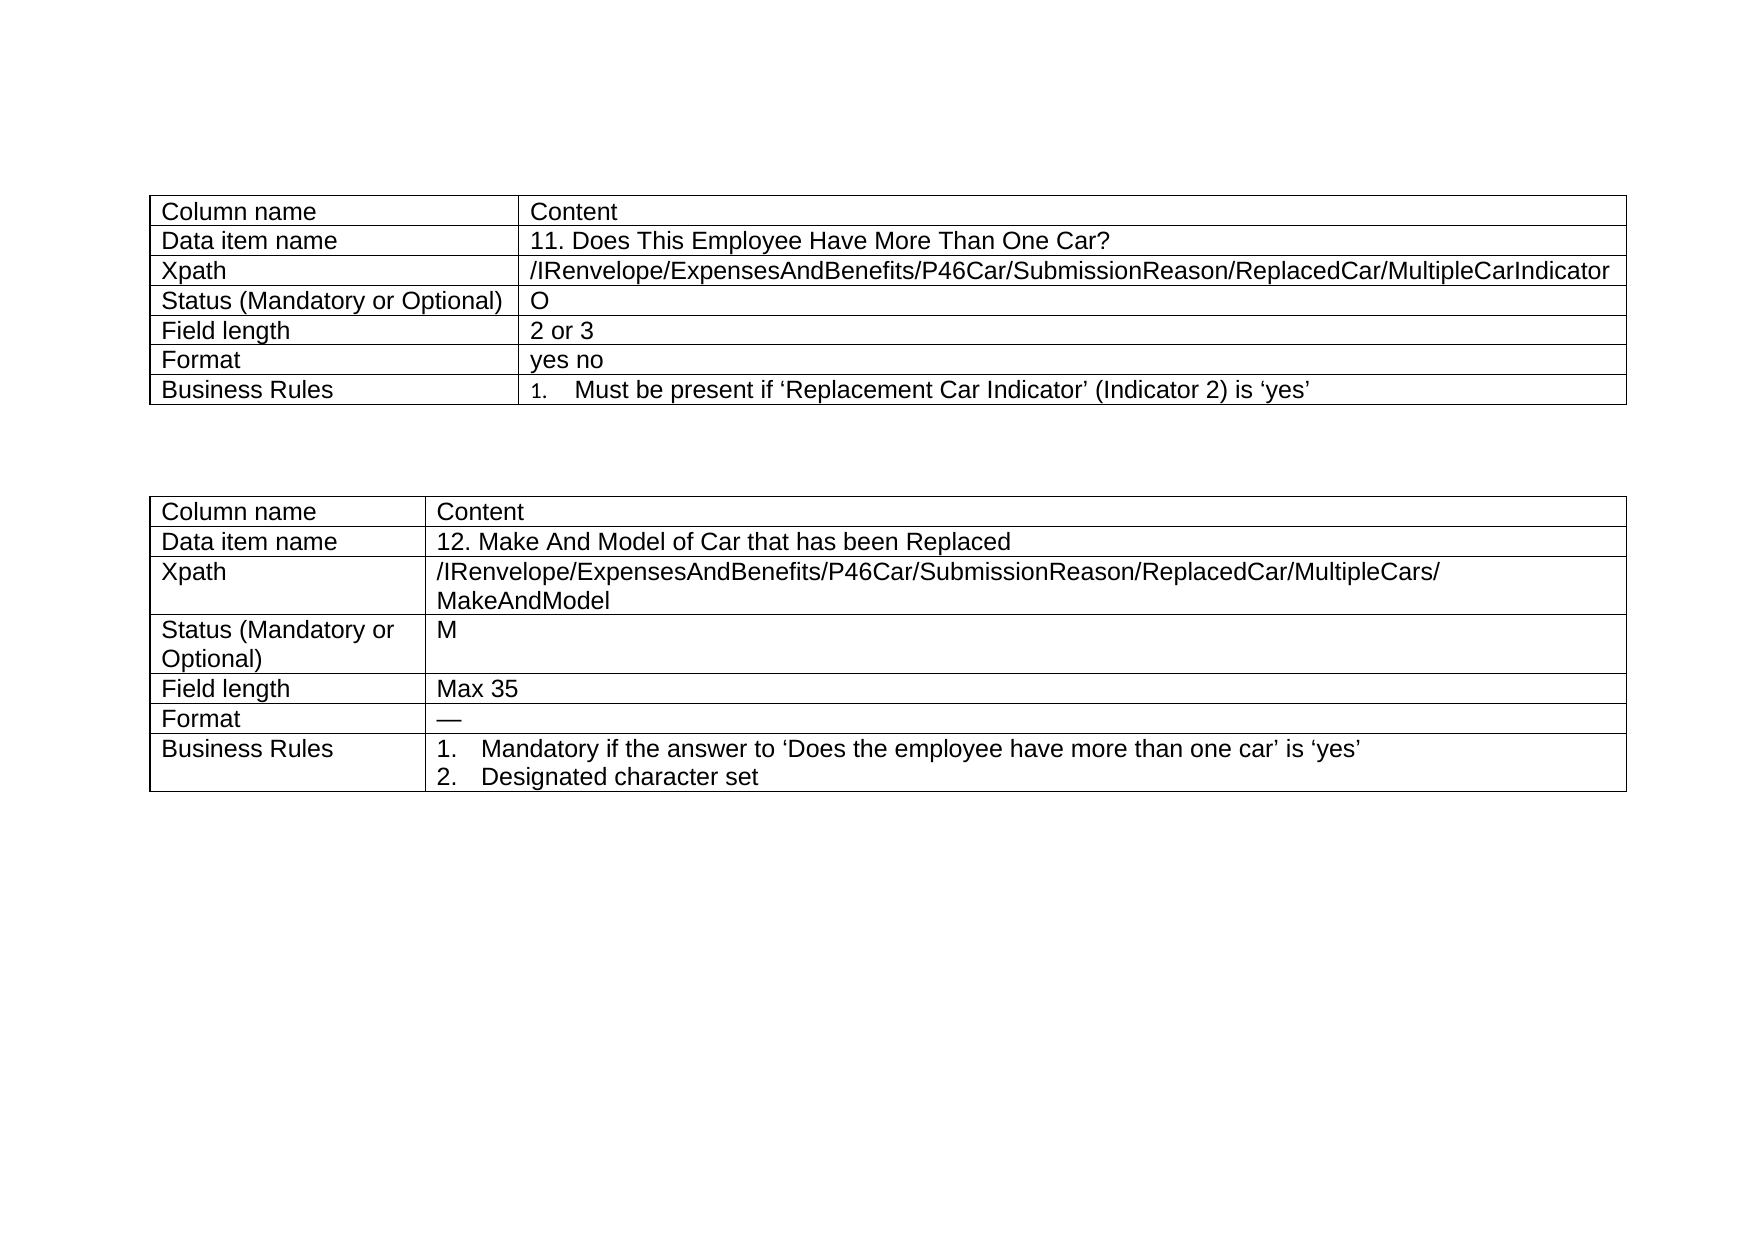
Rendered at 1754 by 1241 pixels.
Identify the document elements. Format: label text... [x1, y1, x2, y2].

table_cell Data item name [151, 527, 425, 556]
table_header Column name [151, 196, 518, 225]
table_cell Business Rules [151, 375, 518, 404]
table_cell Format [151, 345, 518, 374]
table_cell Xpath [151, 256, 518, 285]
table_cell 12. Make And Model of Car that has been Replaced [426, 527, 1626, 556]
table_cell O [519, 286, 1626, 314]
table_header Content [426, 497, 1626, 526]
table_cell Format [151, 704, 425, 732]
table_header Content [519, 196, 1626, 225]
table_cell 11. Does This Employee Have More Than One Car? [519, 226, 1626, 255]
table_cell Max 35 [426, 674, 1626, 703]
table_cell Mandatory if the answer to ‘Does the employee have more than one car’ is ‘yes’ Designated character set [426, 734, 1626, 791]
table_cell /IRenvelope/ExpensesAndBenefits/P46Car/SubmissionReason/ReplacedCar/MultipleCarIndicator [519, 256, 1626, 285]
table_cell Business Rules [151, 734, 425, 791]
table_header Column name [151, 497, 425, 526]
table_cell yes no [519, 345, 1626, 374]
table_cell Status (Mandatory or Optional) [151, 615, 425, 673]
table_cell 2 or 3 [519, 316, 1626, 344]
table_cell — [426, 704, 1626, 732]
table_cell /IRenvelope/ExpensesAndBenefits/P46Car/SubmissionReason/ReplacedCar/MultipleCars/MakeAndModel [426, 557, 1626, 614]
table_cell M [426, 615, 1626, 673]
table_cell Must be present if ‘Replacement Car Indicator’ (Indicator 2) is ‘yes’ [519, 375, 1626, 404]
table_cell Field length [151, 674, 425, 703]
table_cell Data item name [151, 226, 518, 255]
table_cell Field length [151, 316, 518, 344]
table_cell Status (Mandatory or Optional) [151, 286, 518, 314]
table_cell Xpath [151, 557, 425, 614]
